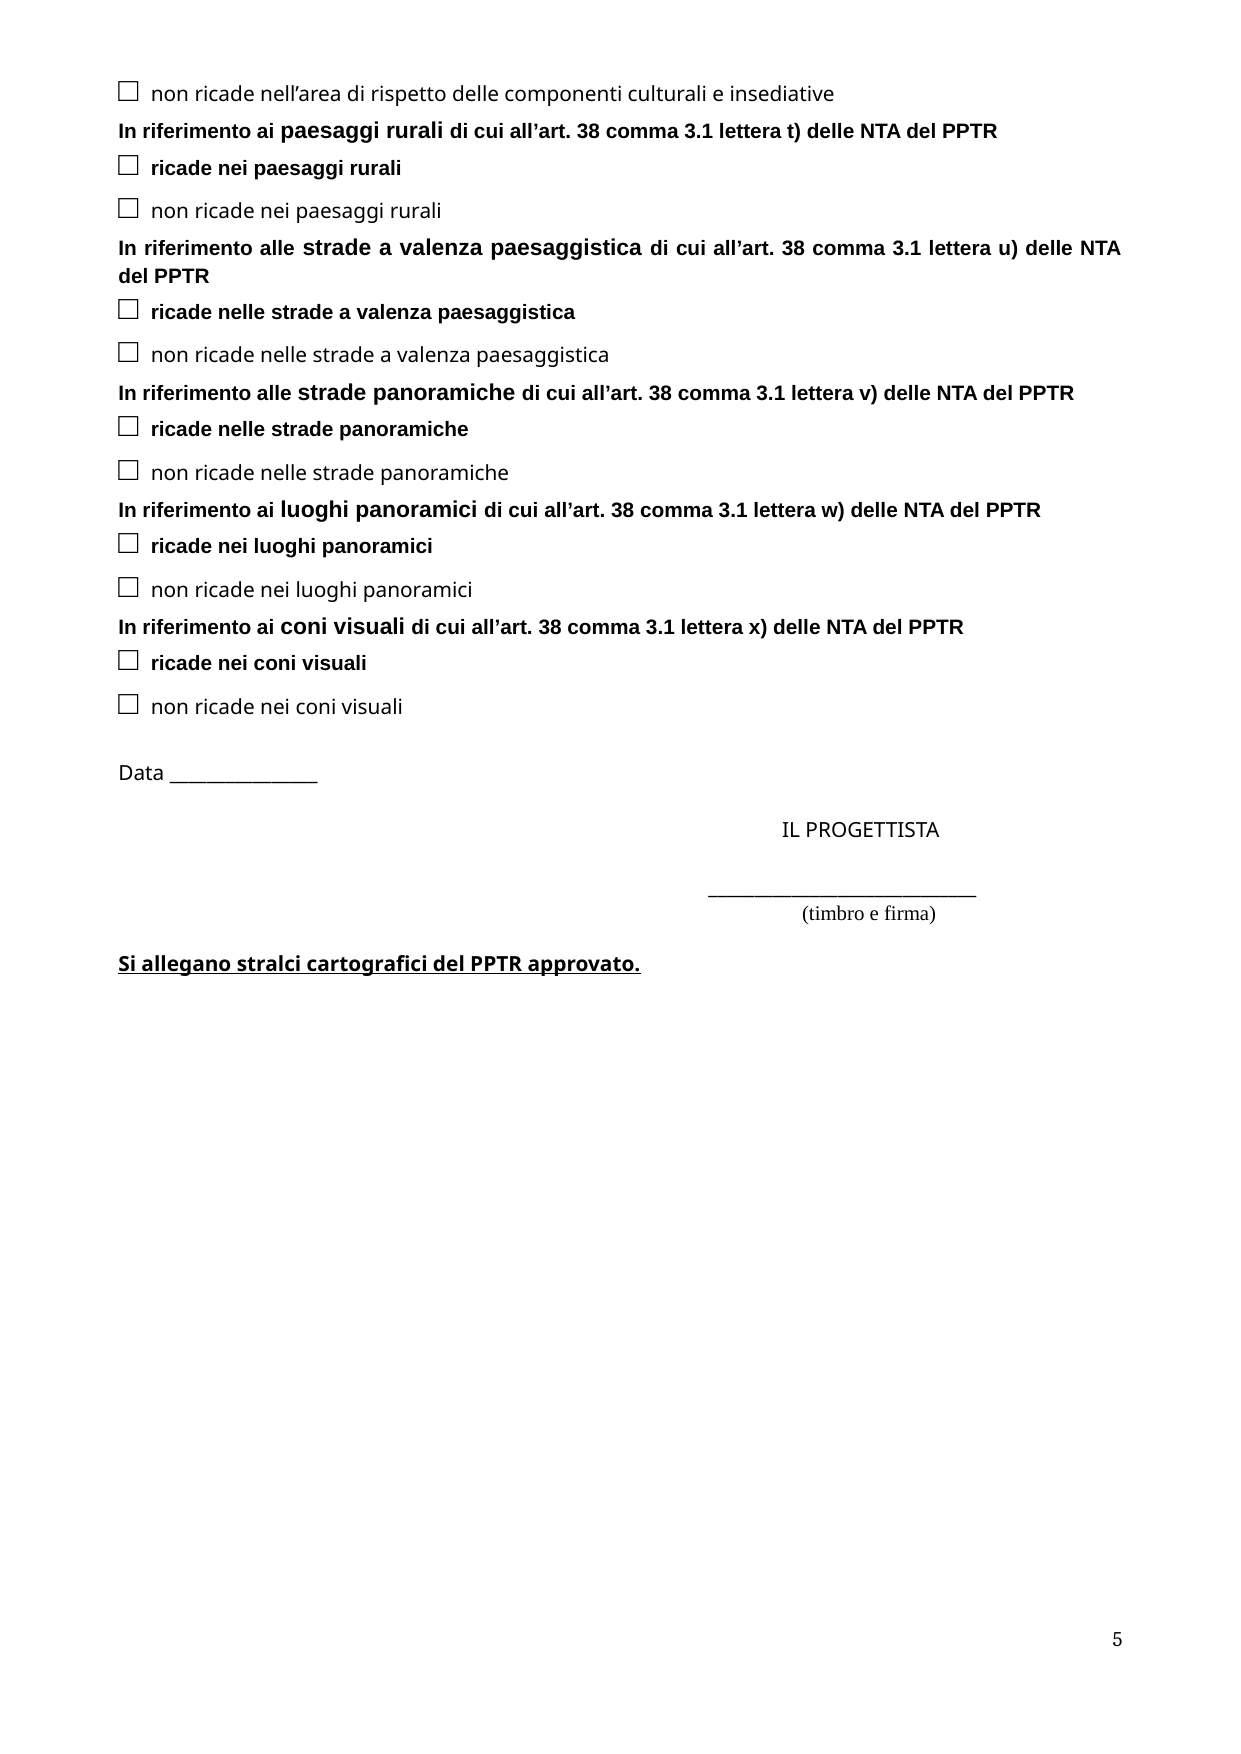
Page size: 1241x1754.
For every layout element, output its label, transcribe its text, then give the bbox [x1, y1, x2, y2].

text □ ricade nelle strade a valenza paesaggistica [118, 292, 1122, 329]
text In riferimento ai luoghi panoramici di cui all’art. 38 comma 3.1 lettera w) delle NTA del PPTR [118, 496, 1122, 522]
text □ non ricade nei coni visuali [118, 686, 1122, 724]
text □ non ricade nelle strade panoramiche [118, 452, 1122, 490]
text □ non ricade nei paesaggi rurali [118, 191, 1122, 229]
text In riferimento ai paesaggi rurali di cui all’art. 38 comma 3.1 lettera t) delle NTA del PPTR [118, 117, 1122, 144]
text □ non ricade nei luoghi panoramici [118, 569, 1122, 607]
text In riferimento alle strade a valenza paesaggistica di cui all’art. 38 comma 3.1 lettera u) delle NTA del PPTR [118, 234, 1122, 288]
text □ ricade nei paesaggi rurali [118, 147, 1122, 185]
text (timbro e firma) [634, 901, 1122, 924]
text Data ________________ [118, 758, 1122, 787]
text □ non ricade nell’area di rispetto delle componenti culturali e insediative [118, 74, 1122, 112]
text IL PROGETTISTA [782, 815, 1122, 844]
text In riferimento ai coni visuali di cui all’art. 38 comma 3.1 lettera x) delle NTA del PPTR [118, 613, 1122, 639]
text Si allegano stralci cartografici del PPTR approvato. [118, 949, 1122, 977]
text □ ricade nei coni visuali [118, 643, 1122, 681]
text In riferimento alle strade panoramiche di cui all’art. 38 comma 3.1 lettera v) delle NTA del PPTR [118, 379, 1122, 405]
text □ non ricade nelle strade a valenza paesaggistica [118, 335, 1122, 373]
text _____________________________ [634, 872, 1122, 901]
text □ ricade nelle strade panoramiche [118, 409, 1122, 447]
text □ ricade nei luoghi panoramici [118, 526, 1122, 564]
